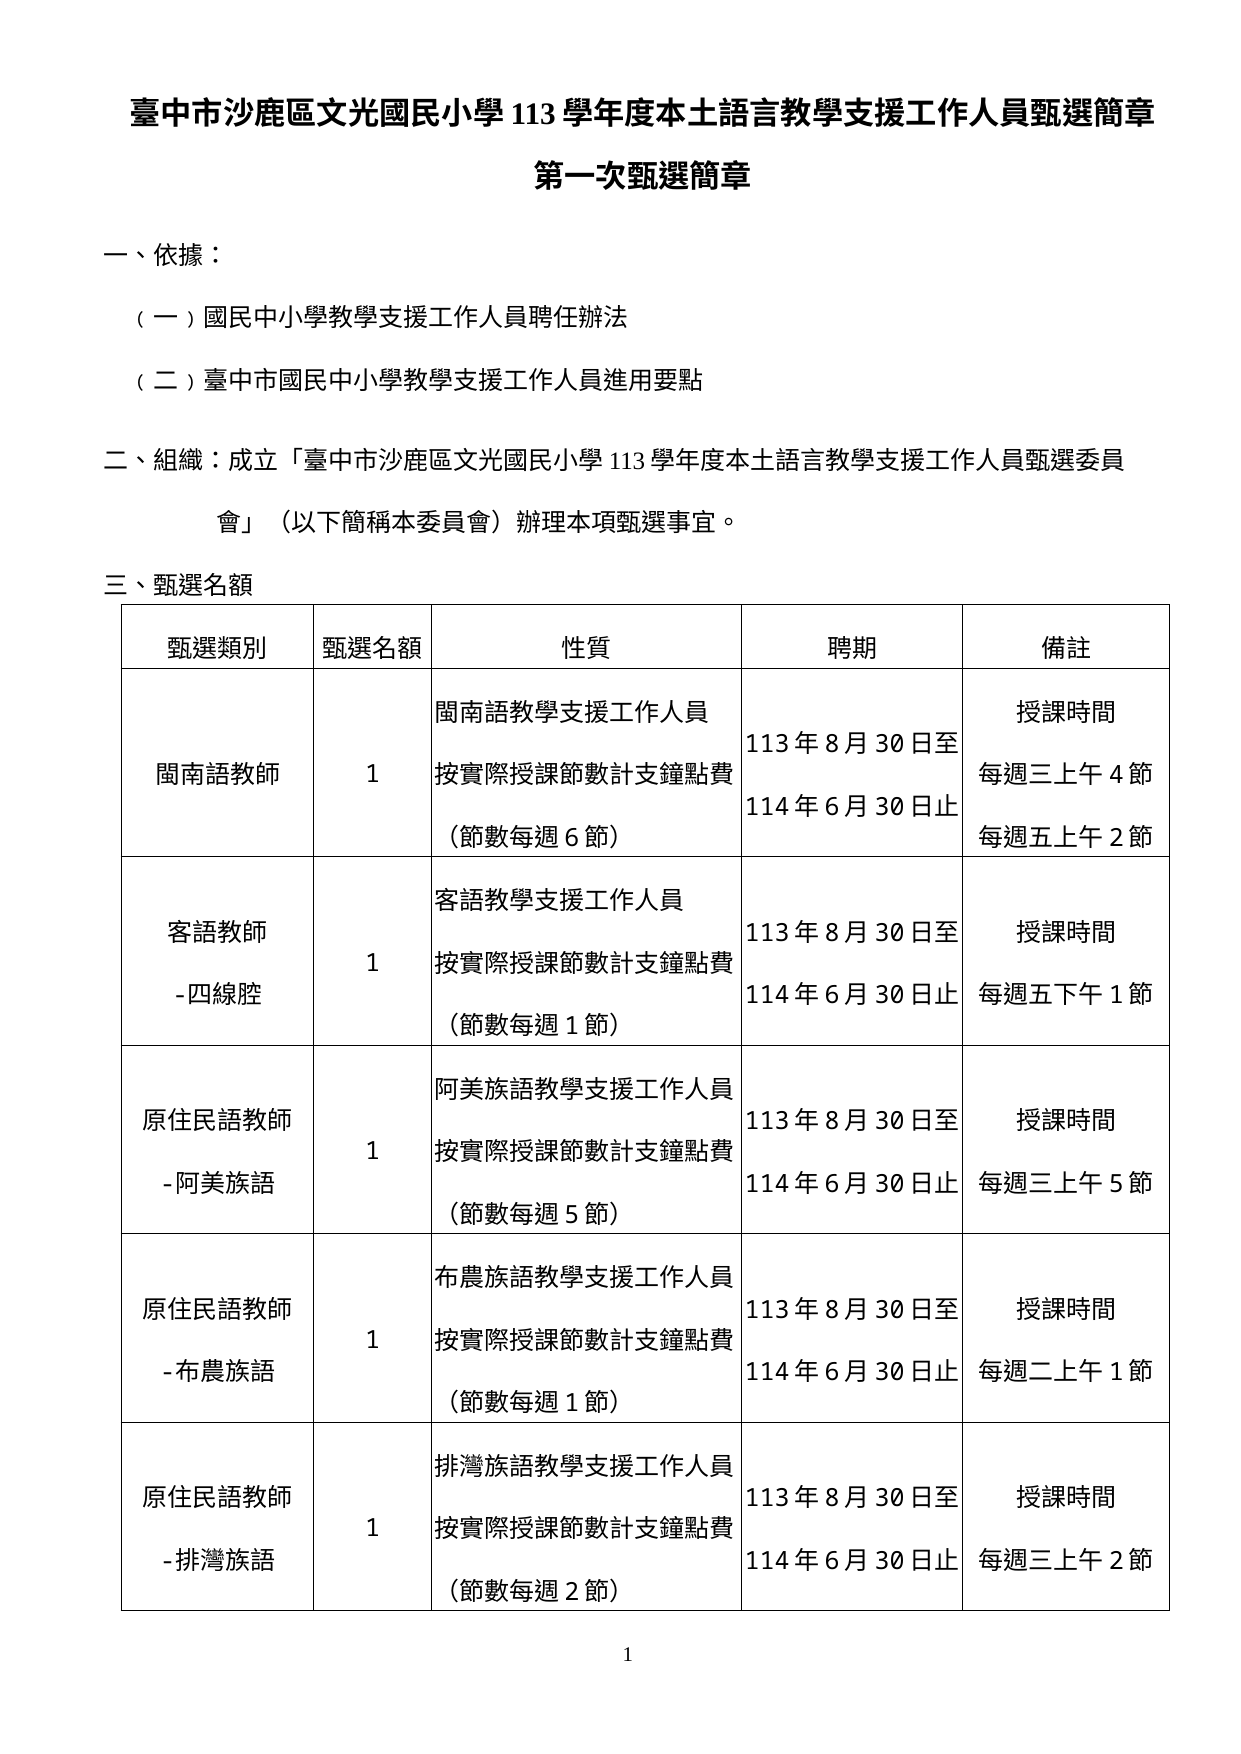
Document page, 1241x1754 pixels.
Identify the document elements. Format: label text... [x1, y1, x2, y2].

table_cell 1 [314, 1046, 431, 1233]
text ﹙二﹚臺中市國民中小學教學支援工作人員進用要點 [128, 337, 1152, 399]
table_cell 客語教師 -四線腔 [122, 857, 313, 1045]
table_header 備註 [963, 605, 1169, 668]
text 一、依據： [103, 212, 1152, 274]
table_cell 113年8月30日至114年6月30日止 [742, 1046, 962, 1233]
table_cell 布農族語教學支援工作人員 按實際授課節數計支鐘點費（節數每週1節） [432, 1234, 741, 1422]
table_cell 阿美族語教學支援工作人員 按實際授課節數計支鐘點費（節數每週5節） [432, 1046, 741, 1233]
table_cell 1 [314, 669, 431, 856]
table_header 聘期 [742, 605, 962, 668]
table_cell 113年8月30日至114年6月30日止 [742, 669, 962, 856]
table_cell 原住民語教師 -阿美族語 [122, 1046, 313, 1233]
text 第一次甄選簡章 [103, 132, 1181, 194]
text 臺中市沙鹿區文光國民小學113學年度本土語言教學支援工作人員甄選簡章 [103, 69, 1181, 132]
table_cell 授課時間 每週二上午1節 [963, 1234, 1169, 1422]
table_header 性質 [432, 605, 741, 668]
table_cell 113年8月30日至114年6月30日止 [742, 1234, 962, 1422]
table_cell 授課時間 每週五下午1節 [963, 857, 1169, 1045]
table_cell 授課時間 每週三上午5節 [963, 1046, 1169, 1233]
table_cell 客語教學支援工作人員 按實際授課節數計支鐘點費（節數每週1節） [432, 857, 741, 1045]
table_cell 113年8月30日至114年6月30日止 [742, 1423, 962, 1610]
text ﹙一﹚國民中小學教學支援工作人員聘任辦法 [128, 274, 1152, 337]
table_cell 閩南語教師 [122, 669, 313, 856]
table_header 甄選名額 [314, 605, 431, 668]
table_header 甄選類別 [122, 605, 313, 668]
text 三、甄選名額 [103, 542, 1152, 604]
table_cell 授課時間 每週三上午2節 [963, 1423, 1169, 1610]
table_cell 1 [314, 857, 431, 1045]
table_cell 1 [314, 1423, 431, 1610]
table_cell 排灣族語教學支援工作人員 按實際授課節數計支鐘點費（節數每週2節） [432, 1423, 741, 1610]
table_cell 授課時間 每週三上午4節 每週五上午2節 [963, 669, 1169, 856]
text 二、組織：成立「臺中市沙鹿區文光國民小學113學年度本土語言教學支援工作人員甄選委員會」（以下簡稱本委員會）辦理本項甄選事宜。 [103, 417, 1152, 542]
table_cell 1 [314, 1234, 431, 1422]
table_cell 閩南語教學支援工作人員 按實際授課節數計支鐘點費（節數每週6節） [432, 669, 741, 856]
table_cell 原住民語教師 -布農族語 [122, 1234, 313, 1422]
table_cell 113年8月30日至114年6月30日止 [742, 857, 962, 1045]
table_cell 原住民語教師 -排灣族語 [122, 1423, 313, 1610]
